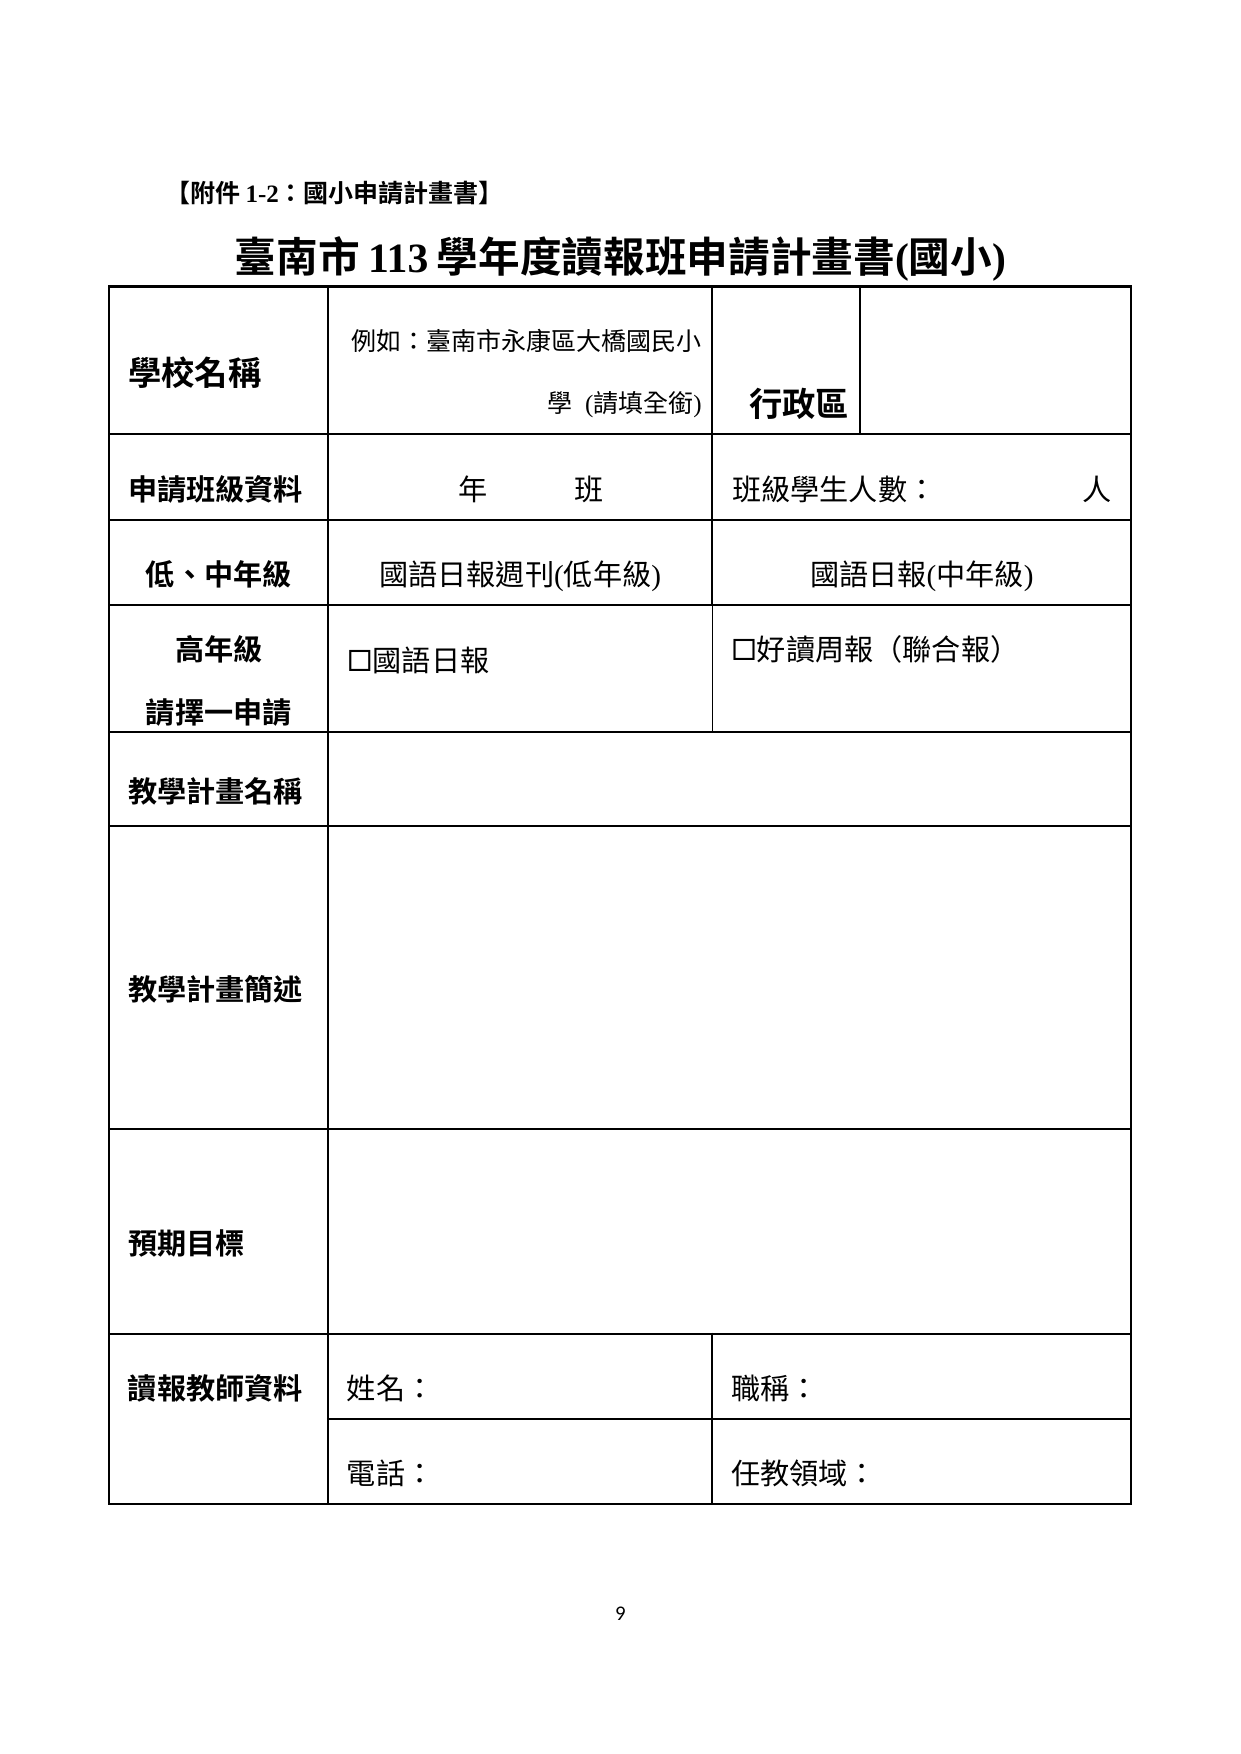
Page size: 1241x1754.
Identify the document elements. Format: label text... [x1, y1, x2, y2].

table_cell 申請班級資料 [110, 435, 327, 519]
table_cell 國語日報週刊(低年級) [329, 521, 711, 604]
table_cell 高年級 請擇一申請 [110, 606, 327, 731]
table_cell 預期目標 [110, 1130, 327, 1332]
table_cell 任教領域： [713, 1420, 1130, 1503]
table_cell 班級學生人數： 人 [713, 435, 1130, 519]
table_header 例如：臺南市永康區大橋國民小學 (請填全銜) [329, 288, 711, 433]
table_cell 姓名： [329, 1335, 711, 1418]
table_header [861, 288, 1130, 433]
table_cell [329, 1130, 1130, 1332]
table_header 學校名稱 [110, 288, 327, 433]
table_cell 讀報教師資料 [110, 1335, 327, 1503]
table_header 行政區 [713, 288, 859, 433]
table_cell [329, 733, 1130, 824]
text 【附件1-2：國小申請計畫書】 [165, 150, 1075, 212]
table_cell 職稱： [713, 1335, 1130, 1418]
table_cell 教學計畫名稱 [110, 733, 327, 824]
table_cell 電話： [329, 1420, 711, 1503]
table_cell 教學計畫簡述 [110, 827, 327, 1128]
table_cell 好讀周報（聯合報） [713, 606, 1130, 731]
text 臺南市113學年度讀報班申請計畫書(國小) [165, 212, 1075, 275]
table_cell 國語日報(中年級) [713, 521, 1130, 604]
table_cell 低、中年級 [110, 521, 327, 604]
table_cell [329, 827, 1130, 1128]
table_cell 年 班 [329, 435, 711, 519]
table_cell 國語日報 [329, 606, 712, 731]
